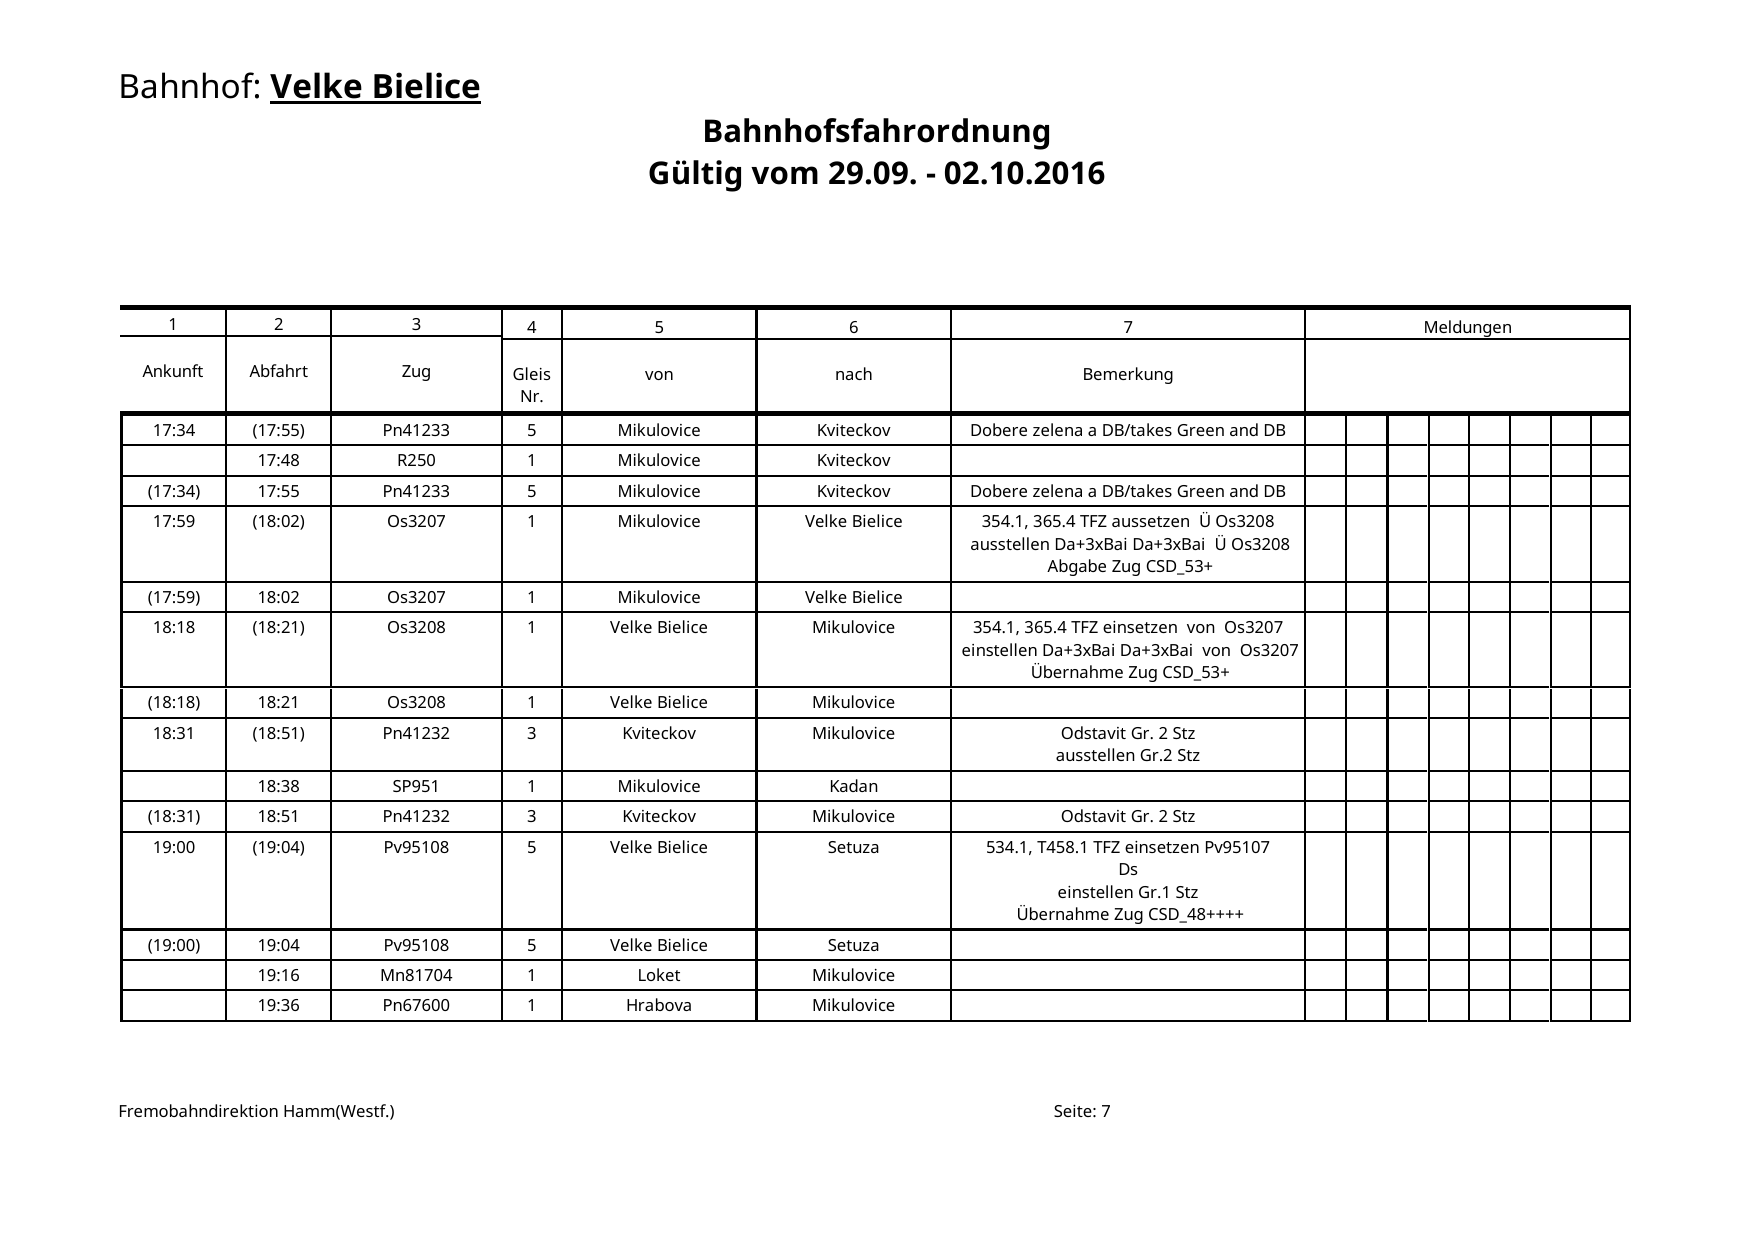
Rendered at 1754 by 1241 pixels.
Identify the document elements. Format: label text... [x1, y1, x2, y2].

table_cell Kadan [758, 772, 950, 800]
table_cell [1347, 931, 1386, 959]
table_cell 5 [503, 931, 561, 959]
table_cell [1592, 802, 1629, 831]
table_cell [1592, 416, 1629, 444]
table_cell [952, 446, 1304, 475]
table_cell [123, 991, 225, 1020]
table_cell [952, 772, 1304, 800]
table_cell Hrabova [563, 991, 755, 1020]
table_cell [1430, 689, 1468, 717]
table_cell [1470, 931, 1509, 959]
table_header 7 Bemerkung [952, 310, 1304, 338]
table_cell [1511, 416, 1549, 444]
table_cell Pn41232 [332, 719, 501, 770]
table_cell Velke Bielice [758, 583, 950, 611]
table_cell (18:02) [227, 507, 330, 581]
table_cell [952, 689, 1304, 717]
table_cell Pn67600 [332, 991, 501, 1020]
table_cell [1347, 833, 1386, 928]
table_cell 1 [503, 991, 561, 1020]
table_cell 19:16 [227, 961, 330, 989]
table_cell 17:59 [123, 507, 225, 581]
table_cell [1470, 802, 1509, 831]
table_cell [1306, 719, 1345, 770]
table_cell 17:34 [123, 416, 225, 444]
table_cell [1347, 613, 1386, 686]
table_cell [1592, 689, 1629, 717]
table_cell Kviteckov [563, 719, 755, 770]
table_cell [1347, 507, 1386, 581]
table_cell [1511, 991, 1549, 1020]
table_cell [1430, 833, 1468, 928]
table_cell Dobere zelena a DB/takes Green and DB [952, 416, 1304, 444]
table_cell [1592, 446, 1629, 475]
table_header Meldungen [1306, 310, 1629, 338]
table_cell [1306, 689, 1345, 717]
table_cell Mikulovice [563, 416, 755, 444]
table_cell [1511, 507, 1549, 581]
table_cell 18:38 [227, 772, 330, 800]
table_cell Velke Bielice [563, 931, 755, 959]
table_cell Mikulovice [758, 961, 950, 989]
table_cell [1592, 772, 1629, 800]
table_cell Mikulovice [563, 583, 755, 611]
table_header 5 von [563, 310, 755, 338]
table_cell 1 [503, 446, 561, 475]
table_cell [1430, 802, 1468, 831]
table_cell [1552, 477, 1590, 505]
table_cell Os3207 [332, 507, 501, 581]
table_cell Velke Bielice [563, 613, 755, 686]
table_cell Mikulovice [758, 991, 950, 1020]
table_cell [1389, 446, 1427, 475]
table_cell Velke Bielice [563, 689, 755, 717]
table_cell [1470, 583, 1509, 611]
table_header 2 Abfahrt [227, 310, 330, 335]
table_cell Mikulovice [563, 446, 755, 475]
table_cell [1347, 446, 1386, 475]
table_cell Pv95108 [332, 833, 501, 928]
table_header 1 Ankunft [120, 337, 225, 411]
table_cell [1552, 719, 1590, 770]
table_cell 3 [503, 719, 561, 770]
table_cell 1 [503, 613, 561, 686]
table_cell [1306, 613, 1345, 686]
table_cell [1347, 802, 1386, 831]
table_cell Setuza [758, 833, 950, 928]
table_cell [1306, 446, 1345, 475]
table_header 3 Zug [332, 310, 501, 335]
table_cell [1389, 689, 1427, 717]
table_cell [1347, 416, 1386, 444]
table_cell [1430, 507, 1468, 581]
table_cell [1306, 931, 1345, 959]
table_cell (18:31) [123, 802, 225, 831]
table_cell [1347, 689, 1386, 717]
table_cell Kviteckov [758, 416, 950, 444]
table_cell [1306, 961, 1345, 989]
table_cell Mikulovice [758, 613, 950, 686]
table_cell Setuza [758, 931, 950, 959]
table_cell [1389, 991, 1427, 1020]
table_cell [1347, 772, 1386, 800]
table_header 1 Ankunft [120, 310, 225, 335]
table_header [1306, 340, 1629, 411]
table_cell Mikulovice [758, 719, 950, 770]
table_cell Loket [563, 961, 755, 989]
table_cell 18:21 [227, 689, 330, 717]
table_cell Mikulovice [758, 802, 950, 831]
table_cell (18:51) [227, 719, 330, 770]
table_cell [1470, 416, 1509, 444]
table_cell [1470, 991, 1509, 1020]
table_cell Odstavit Gr. 2 Stz [952, 802, 1304, 831]
table_cell [123, 446, 225, 475]
table_cell 5 [503, 416, 561, 444]
table_cell [1511, 833, 1549, 928]
table_cell [1592, 931, 1629, 959]
table_cell [1511, 477, 1549, 505]
table_cell [1389, 961, 1427, 989]
table_cell [1347, 991, 1386, 1020]
table_cell [1552, 772, 1590, 800]
table_cell Odstavit Gr. 2 Stz ausstellen Gr.2 Stz [952, 719, 1304, 770]
table_cell [1389, 931, 1427, 959]
table_cell [1430, 961, 1468, 989]
table_header 5 von [563, 340, 755, 411]
table_cell 1 [503, 583, 561, 611]
table_cell [1552, 416, 1590, 444]
table_cell [1430, 931, 1468, 959]
table_cell [1511, 719, 1549, 770]
table_cell 19:36 [227, 991, 330, 1020]
table_cell 354.1, 365.4 TFZ aussetzen Ü Os3208 ausstellen Da+3xBai Da+3xBai Ü Os3208 Abgabe Zug CSD_53+ [952, 507, 1304, 581]
table_cell 5 [503, 833, 561, 928]
table_cell 17:55 [227, 477, 330, 505]
table_cell [1592, 961, 1629, 989]
table_cell [1552, 833, 1590, 928]
table_cell [1511, 931, 1549, 959]
table_cell [1552, 689, 1590, 717]
table_cell [1306, 477, 1345, 505]
table_cell Os3208 [332, 613, 501, 686]
table_cell [1389, 477, 1427, 505]
table_cell [952, 583, 1304, 611]
table_cell [1470, 446, 1509, 475]
table_cell [1470, 477, 1509, 505]
table_cell 18:18 [123, 613, 225, 686]
table_cell Mikulovice [563, 507, 755, 581]
table_cell [1552, 613, 1590, 686]
table_cell [1306, 802, 1345, 831]
table_cell (17:55) [227, 416, 330, 444]
table_cell [1389, 613, 1427, 686]
table_cell [952, 991, 1304, 1020]
table_cell Kviteckov [758, 446, 950, 475]
table_cell 18:31 [123, 719, 225, 770]
table_cell Pn41232 [332, 802, 501, 831]
table_cell [1592, 719, 1629, 770]
table_header 6 nach [758, 310, 950, 338]
table_cell [1389, 833, 1427, 928]
table_header 4 Gleis Nr. [503, 340, 561, 411]
table_cell Pn41233 [332, 477, 501, 505]
table_cell Velke Bielice [563, 833, 755, 928]
table_cell [1347, 961, 1386, 989]
table_cell 5 [503, 477, 561, 505]
table_cell 18:02 [227, 583, 330, 611]
table_cell [1347, 583, 1386, 611]
table_cell [1470, 719, 1509, 770]
table_cell 3 [503, 802, 561, 831]
table_cell [1306, 772, 1345, 800]
table_cell [1511, 613, 1549, 686]
table_cell Kviteckov [758, 477, 950, 505]
table_header 3 Zug [332, 337, 501, 411]
table_cell [1389, 719, 1427, 770]
table_cell [1430, 613, 1468, 686]
table_cell Pn41233 [332, 416, 501, 444]
table_cell [1389, 802, 1427, 831]
table_cell Os3207 [332, 583, 501, 611]
table_cell [1552, 991, 1590, 1020]
table_cell Mikulovice [758, 689, 950, 717]
table_cell 19:00 [123, 833, 225, 928]
table_cell [1470, 833, 1509, 928]
table_cell [1470, 613, 1509, 686]
table_cell Mn81704 [332, 961, 501, 989]
table_cell [1552, 931, 1590, 959]
table_cell [1592, 583, 1629, 611]
table_cell [1511, 689, 1549, 717]
table_cell [1430, 772, 1468, 800]
table_cell Mikulovice [563, 772, 755, 800]
table_cell [1430, 719, 1468, 770]
table_cell Kviteckov [563, 802, 755, 831]
table_cell [1592, 833, 1629, 928]
table_cell [1430, 991, 1468, 1020]
table_header 2 Abfahrt [227, 337, 330, 411]
table_cell 19:04 [227, 931, 330, 959]
table_cell (19:00) [123, 931, 225, 959]
table_cell [1306, 833, 1345, 928]
table_cell [1306, 507, 1345, 581]
table_cell [1306, 583, 1345, 611]
table_cell [1511, 802, 1549, 831]
table_cell [952, 961, 1304, 989]
table_cell [1470, 961, 1509, 989]
table_cell [123, 961, 225, 989]
table_cell [1389, 507, 1427, 581]
table_cell [1552, 961, 1590, 989]
table_cell [1430, 446, 1468, 475]
table_cell 18:51 [227, 802, 330, 831]
table_cell [1552, 507, 1590, 581]
table_cell 1 [503, 689, 561, 717]
table_cell [952, 931, 1304, 959]
table_cell (18:18) [123, 689, 225, 717]
table_cell 1 [503, 961, 561, 989]
table_cell [1430, 477, 1468, 505]
table_cell 1 [503, 507, 561, 581]
table_cell Velke Bielice [758, 507, 950, 581]
table_cell [1592, 991, 1629, 1020]
table_cell (19:04) [227, 833, 330, 928]
table_cell [1470, 772, 1509, 800]
table_cell 1 [503, 772, 561, 800]
table_cell (18:21) [227, 613, 330, 686]
table_cell Os3208 [332, 689, 501, 717]
table_cell [1347, 719, 1386, 770]
table_cell (17:59) [123, 583, 225, 611]
table_cell [1552, 583, 1590, 611]
table_cell SP951 [332, 772, 501, 800]
table_cell [1552, 446, 1590, 475]
table_header 7 Bemerkung [952, 340, 1304, 411]
table_cell Dobere zelena a DB/takes Green and DB [952, 477, 1304, 505]
table_cell [1306, 416, 1345, 444]
table_cell [1306, 991, 1345, 1020]
table_cell [1389, 583, 1427, 611]
table_cell [1470, 689, 1509, 717]
table_cell [1511, 583, 1549, 611]
table_cell [1511, 772, 1549, 800]
table_cell Mikulovice [563, 477, 755, 505]
table_cell [1389, 416, 1427, 444]
table_cell R250 [332, 446, 501, 475]
table_header 4 Gleis Nr. [503, 310, 561, 338]
table_cell 534.1, T458.1 TFZ einsetzen Pv95107 Ds einstellen Gr.1 Stz Übernahme Zug CSD_48++++ [952, 833, 1304, 928]
table_cell [123, 772, 225, 800]
table_cell [1511, 446, 1549, 475]
table_cell 17:48 [227, 446, 330, 475]
table_cell [1511, 961, 1549, 989]
table_cell (17:34) [123, 477, 225, 505]
table_cell [1347, 477, 1386, 505]
table_cell Pv95108 [332, 931, 501, 959]
table_cell [1592, 613, 1629, 686]
table_cell [1389, 772, 1427, 800]
table_header 6 nach [758, 340, 950, 411]
table_cell [1592, 477, 1629, 505]
table_cell [1552, 802, 1590, 831]
table_cell 354.1, 365.4 TFZ einsetzen von Os3207 einstellen Da+3xBai Da+3xBai von Os3207 Übernahme Zug CSD_53+ [952, 613, 1304, 686]
table_cell [1430, 583, 1468, 611]
table_cell [1430, 416, 1468, 444]
table_cell [1592, 507, 1629, 581]
table_cell [1470, 507, 1509, 581]
